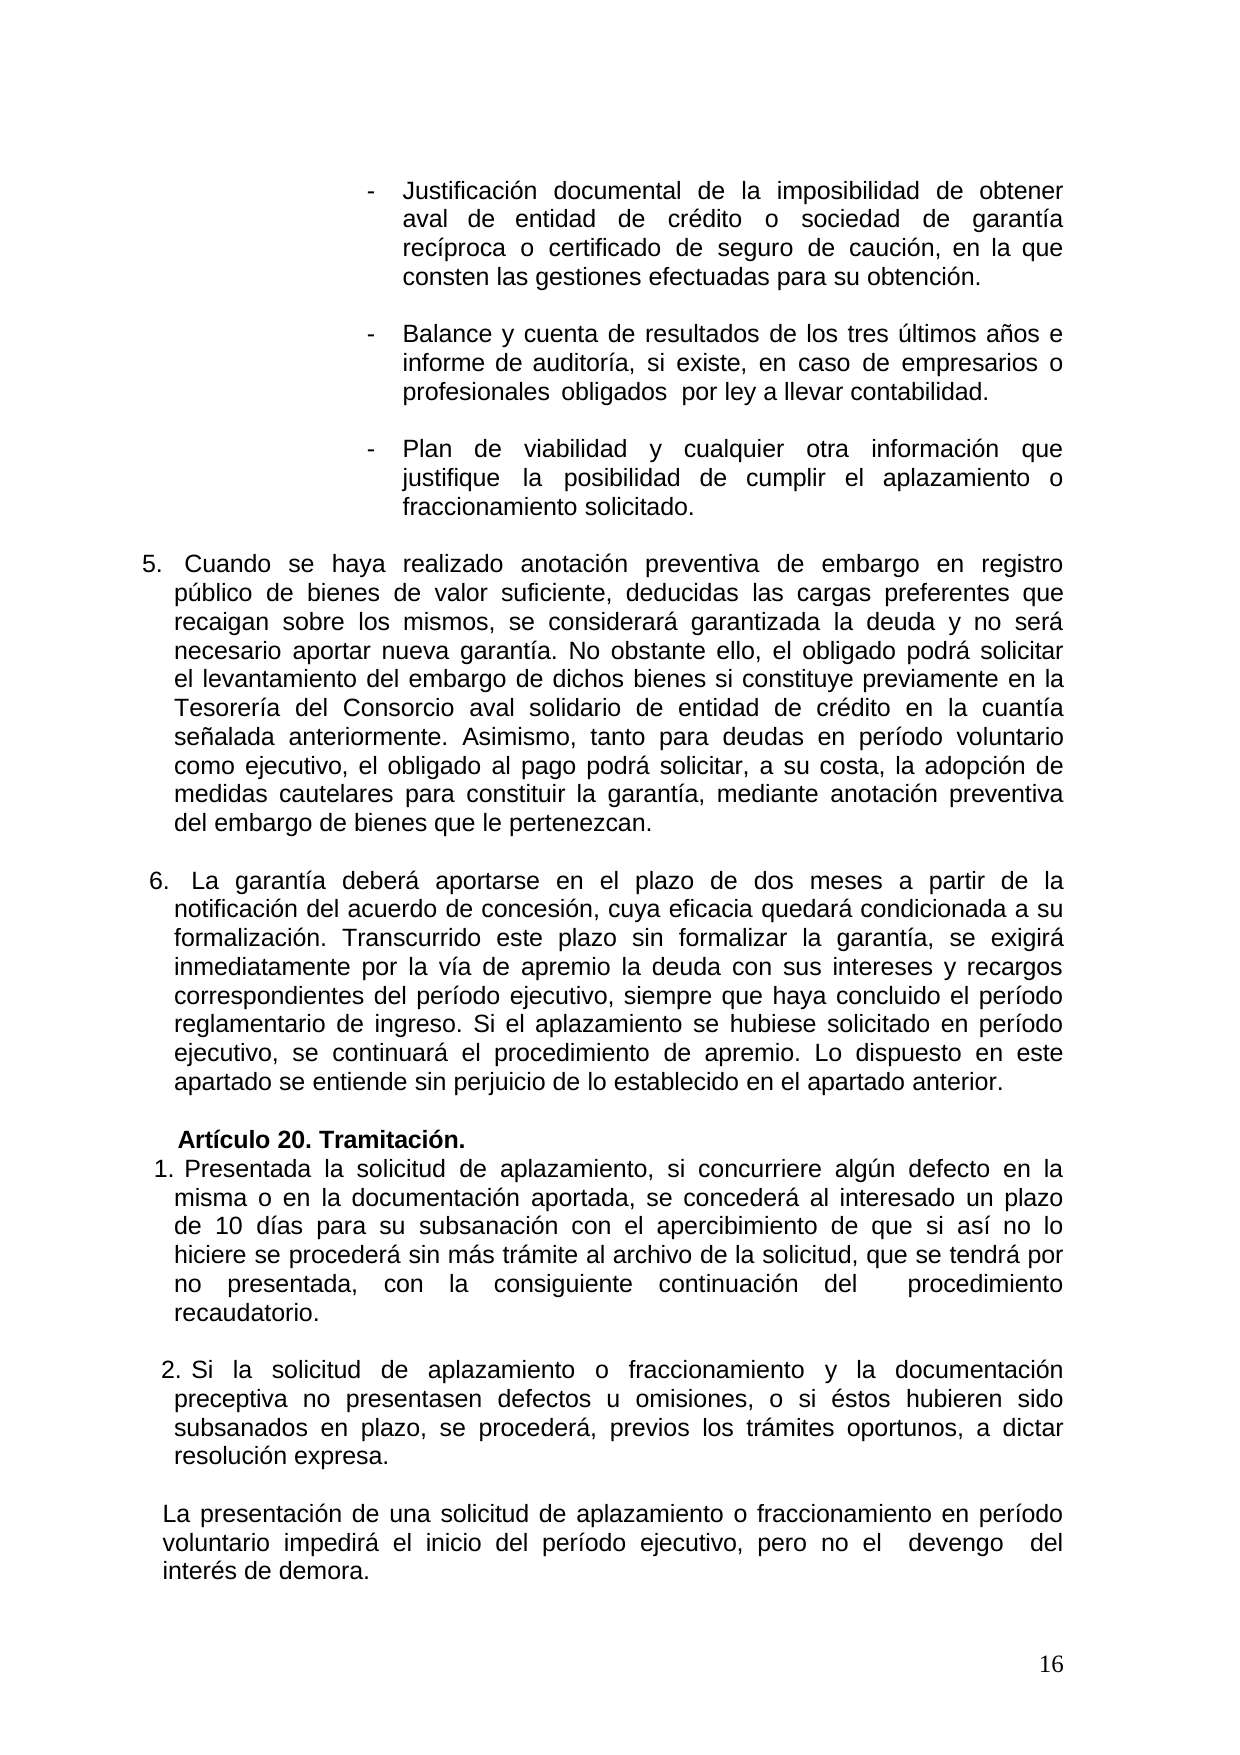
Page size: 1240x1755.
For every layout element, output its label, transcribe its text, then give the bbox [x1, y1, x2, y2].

list Cuando se haya realizado anotación preventiva de embargo en registro público de bienes de valor suficiente, deducidas las cargas preferentes que recaigan sobre los mismos, se considerará garantizada la deuda y no será necesario aportar nueva garantía. No obstante ello, el obligado podrá solicitar el levantamiento del embargo de dichos bienes si constituye previamente en la Tesorería del Consorcio aval solidario de entidad de crédito en la cuantía señalada anteriormente. Asimismo, tanto para deudas en período voluntario como ejecutivo, el obligado al pago podrá solicitar, a su costa, la adopción de medidas cautelares para constituir la garantía, mediante anotación preventiva del embargo de bienes que le pertenezcan. [162, 549, 1064, 837]
text La presentación de una solicitud de aplazamiento o fraccionamiento en período voluntario impedirá el inicio del período ejecutivo, pero no el devengo del interés de demora. [162, 1499, 1063, 1585]
list Presentada la solicitud de aplazamiento, si concurriere algún defecto en la misma o en la documentación aportada, se concederá al interesado un plazo de 10 días para su subsanación con el apercibimiento de que si así no lo hiciere se procederá sin más trámite al archivo de la solicitud, que se tendrá por no presentada, con la consiguiente continuación del procedimiento recaudatorio. [162, 1154, 1064, 1326]
list Plan de viabilidad y cualquier otra información que justifique la posibilidad de cumplir el aplazamiento o fraccionamiento solicitado. [367, 434, 1063, 521]
subtitle Artículo 20. Tramitación. [177, 1125, 1075, 1154]
list La garantía deberá aportarse en el plazo de dos meses a partir de la notificación del acuerdo de concesión, cuya eficacia quedará condicionada a su formalización. Transcurrido este plazo sin formalizar la garantía, se exigirá inmediatamente por la vía de apremio la deuda con sus intereses y recargos correspondientes del período ejecutivo, siempre que haya concluido el período reglamentario de ingreso. Si el aplazamiento se hubiese solicitado en período ejecutivo, se continuará el procedimiento de apremio. Lo dispuesto en este apartado se entiende sin perjuicio de lo establecido en el apartado anterior. [162, 866, 1063, 1096]
list Justificación documental de la imposibilidad de obtener aval de entidad de crédito o sociedad de garantía recíproca o certificado de seguro de caución, en la que consten las gestiones efectuadas para su obtención. [367, 176, 1063, 291]
list Balance y cuenta de resultados de los tres últimos años e informe de auditoría, si existe, en caso de empresarios o profesionales obligados por ley a llevar contabilidad. [367, 319, 1063, 406]
list Si la solicitud de aplazamiento o fraccionamiento y la documentación preceptiva no presentasen defectos u omisiones, o si éstos hubieren sido subsanados en plazo, se procederá, previos los trámites oportunos, a dictar resolución expresa. [162, 1355, 1064, 1470]
